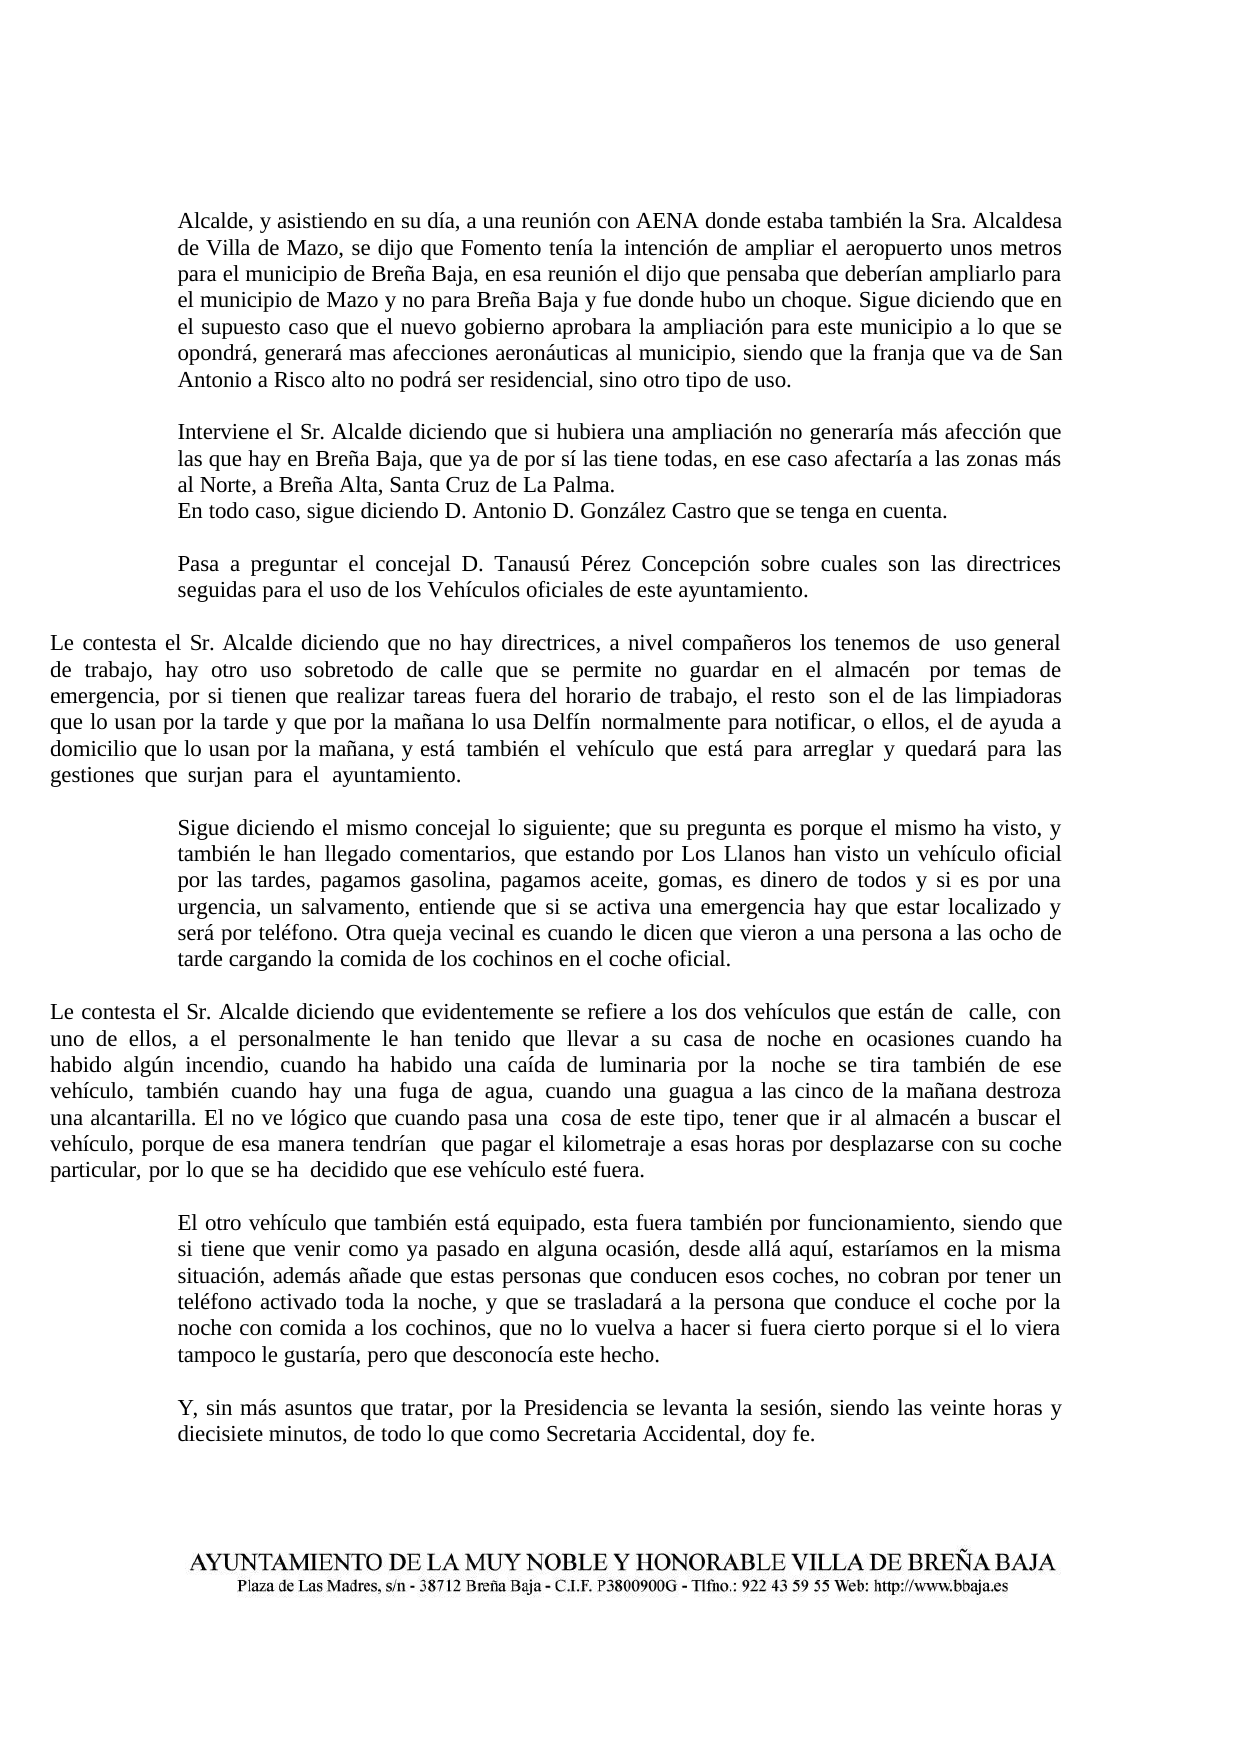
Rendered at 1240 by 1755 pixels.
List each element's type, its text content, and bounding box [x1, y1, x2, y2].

text El otro vehículo que también está equipado, esta fuera también por funcionamiento, siendo que si tiene que venir como ya pasado en alguna ocasión, desde allá aquí, estaríamos en la misma situación, además añade que estas personas que conducen esos coches, no cobran por tener un teléfono activado toda la noche, y que se trasladará a la persona que conduce el coche por la noche con comida a los cochinos, que no lo vuelva a hacer si fuera cierto porque si el lo viera tampoco le gustaría, pero que desconocía este hecho. [177, 1209, 1062, 1367]
text Alcalde, y asistiendo en su día, a una reunión con AENA donde estaba también la Sra. Alcaldesa de Villa de Mazo, se dijo que Fomento tenía la intención de ampliar el aeropuerto unos metros para el municipio de Breña Baja, en esa reunión el dijo que pensaba que deberían ampliarlo para el municipio de Mazo y no para Breña Baja y fue donde hubo un choque. Sigue diciendo que en el supuesto caso que el nuevo gobierno aprobara la ampliación para este municipio a lo que se opondrá, generará mas afecciones aeronáuticas al municipio, siendo que la franja que va de San Antonio a Risco alto no podrá ser residencial, sino otro tipo de uso. [177, 207, 1063, 392]
text Interviene el Sr. Alcalde diciendo que si hubiera una ampliación no generaría más afección que las que hay en Breña Baja, que ya de por sí las tiene todas, en ese caso afectaría a las zonas más al Norte, a Breña Alta, Santa Cruz de La Palma. [177, 418, 1062, 497]
subtitle Le contesta el Sr. Alcalde diciendo que evidentemente se refiere a los dos vehículos que están de calle, con uno de ellos, a el personalmente le han tenido que llevar a su casa de noche en ocasiones cuando ha habido algún incendio, cuando ha habido una caída de luminaria por la noche se tira también de ese vehículo, también cuando hay una fuga de agua, cuando una guagua a las cinco de la mañana destroza una alcantarilla. El no ve lógico que cuando pasa una cosa de este tipo, tener que ir al almacén a buscar el vehículo, porque de esa manera tendrían que pagar el kilometraje a esas horas por desplazarse con su coche particular, por lo que se ha decidido que ese vehículo esté fuera. [50, 998, 1062, 1183]
text Sigue diciendo el mismo concejal lo siguiente; que su pregunta es porque el mismo ha visto, y también le han llegado comentarios, que estando por Los Llanos han visto un vehículo oficial por las tardes, pagamos gasolina, pagamos aceite, gomas, es dinero de todos y si es por una urgencia, un salvamento, entiende que si se activa una emergencia hay que estar localizado y será por teléfono. Otra queja vecinal es cuando le dicen que vieron a una persona a las ocho de tarde cargando la comida de los cochinos en el coche oficial. [177, 814, 1062, 972]
subtitle Le contesta el Sr. Alcalde diciendo que no hay directrices, a nivel compañeros los tenemos de uso general de trabajo, hay otro uso sobretodo de calle que se permite no guardar en el almacén por temas de emergencia, por si tienen que realizar tareas fuera del horario de trabajo, el resto son el de las limpiadoras que lo usan por la tarde y que por la mañana lo usa Delfín normalmente para notificar, o ellos, el de ayuda a domicilio que lo usan por la mañana, y está también el vehículo que está para arreglar y quedará para las gestiones que surjan para el ayuntamiento. [50, 629, 1062, 787]
text Pasa a preguntar el concejal D. Tanausú Pérez Concepción sobre cuales son las directrices seguidas para el uso de los Vehículos oficiales de este ayuntamiento. [177, 550, 1061, 603]
text Y, sin más asuntos que tratar, por la Presidencia se levanta la sesión, siendo las veinte horas y diecisiete minutos, de todo lo que como Secretaria Accidental, doy fe. [177, 1393, 1062, 1446]
text En todo caso, sigue diciendo D. Antonio D. González Castro que se tenga en cuenta. [177, 497, 1196, 524]
